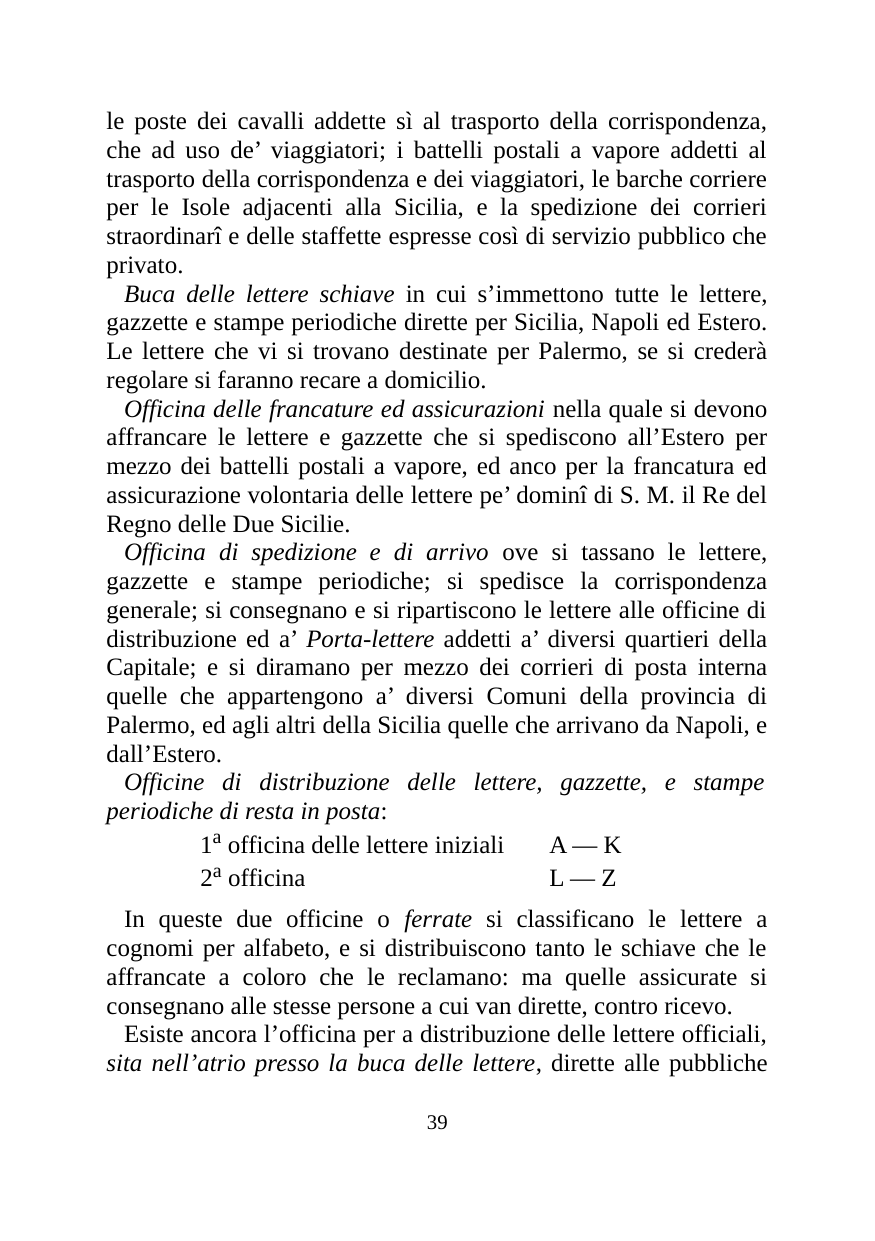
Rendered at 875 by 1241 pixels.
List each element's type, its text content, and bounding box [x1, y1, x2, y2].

text Esiste ancora l’officina per a distribuzione delle lettere officiali, sita nell’atrio presso la buca delle lettere, dirette alle pubbliche [106, 1019, 768, 1077]
text In queste due officine o ferrate si classificano le lettere a cognomi per alfabeto, e si distribuiscono tanto le schiave che le affrancate a coloro che le reclamano: ma quelle assicurate si consegnano alle stesse persone a cui van dirette, contro ricevo. [106, 904, 768, 1019]
text Buca delle lettere schiave in cui s’immettono tutte le lettere, gazzette e stampe periodiche dirette per Sicilia, Napoli ed Estero. Le lettere che vi si trovano destinate per Palermo, se si crederà regolare si faranno recare a domicilio. [106, 279, 768, 394]
text 2a officina L — Z [106, 858, 768, 892]
text le poste dei cavalli addette sì al trasporto della corrispondenza, che ad uso de’ viaggiatori; i battelli postali a vapore addetti al trasporto della corrispondenza e dei viaggiatori, le barche corriere per le Isole adjacenti alla Sicilia, e la spedizione dei corrieri straordinarî e delle staffette espresse così di servizio pubblico che privato. [106, 106, 768, 279]
text Officina delle francature ed assicurazioni nella quale si devono affrancare le lettere e gazzette che si spediscono all’Estero per mezzo dei battelli postali a vapore, ed anco per la francatura ed assicurazione volontaria delle lettere pe’ dominî di S. M. il Re del Regno delle Due Sicilie. [106, 394, 768, 537]
text 1a officina delle lettere iniziali A — K [106, 825, 768, 858]
text Officina di spedizione e di arrivo ove si tassano le lettere, gazzette e stampe periodiche; si spedisce la corrispondenza generale; si consegnano e si ripartiscono le lettere alle officine di distribuzione ed a’ Porta-lettere addetti a’ diversi quartieri della Capitale; e si diramano per mezzo dei corrieri di posta interna quelle che appartengono a’ diversi Comuni della provincia di Palermo, ed agli altri della Sicilia quelle che arrivano da Napoli, e dall’Estero. [106, 537, 768, 767]
text Officine di distribuzione delle lettere, gazzette, e stampe periodiche di resta in posta: [106, 767, 768, 825]
